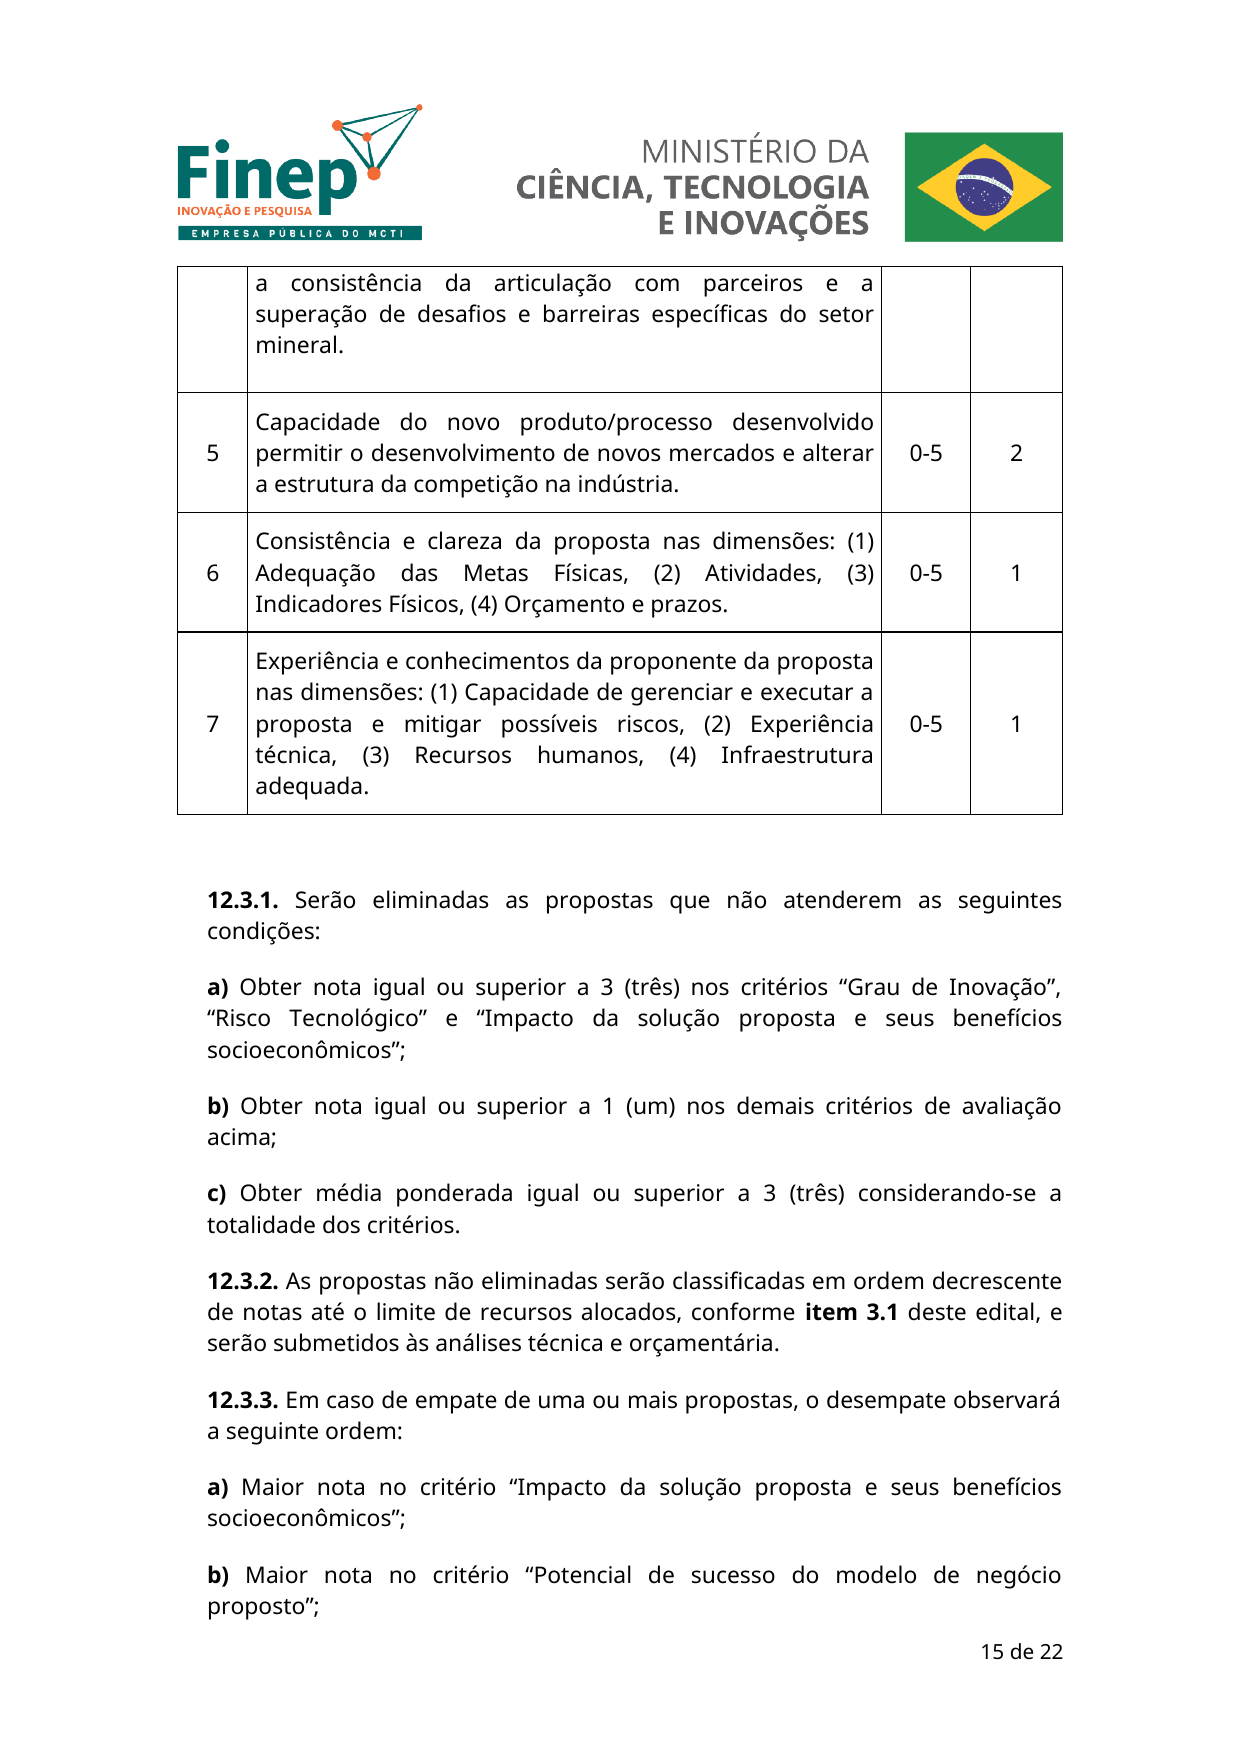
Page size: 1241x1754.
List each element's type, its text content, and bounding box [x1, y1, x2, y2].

table_cell Capacidade do novo produto/processo desenvolvido permitir o desenvolvimento de novos mercados e alterar a estrutura da competição na indústria. [248, 393, 881, 512]
table_cell a consistência da articulação com parceiros e a superação de desafios e barreiras específicas do setor mineral. [248, 267, 881, 392]
text b) Maior nota no critério “Potencial de sucesso do modelo de negócio proposto”; [207, 1558, 1063, 1621]
table_cell 0-5 [882, 393, 970, 512]
text c) Obter média ponderada igual ou superior a 3 (três) considerando-se a totalidade dos critérios. [207, 1177, 1063, 1240]
table_cell Consistência e clareza da proposta nas dimensões: (1) Adequação das Metas Físicas, (2) Atividades, (3) Indicadores Físicos, (4) Orçamento e prazos. [248, 513, 881, 631]
text a) Maior nota no critério “Impacto da solução proposta e seus benefícios socioeconômicos”; [207, 1471, 1063, 1533]
table_cell [178, 267, 247, 392]
table_cell 5 [178, 393, 247, 512]
table_cell 0-5 [882, 633, 970, 814]
table_cell [971, 267, 1062, 392]
table_cell 0-5 [882, 513, 970, 631]
text b) Obter nota igual ou superior a 1 (um) nos demais critérios de avaliação acima; [207, 1090, 1063, 1152]
table_cell 1 [971, 513, 1062, 631]
text 12.3.2. As propostas não eliminadas serão classificadas em ordem decrescente de notas até o limite de recursos alocados, conforme item 3.1 deste edital, e serão submetidos às análises técnica e orçamentária. [207, 1265, 1063, 1358]
text 12.3.1. Serão eliminadas as propostas que não atenderem as seguintes condições: [207, 883, 1063, 946]
table_cell 6 [178, 513, 247, 631]
table_cell 2 [971, 393, 1062, 512]
text 12.3.3. Em caso de empate de uma ou mais propostas, o desempate observará a seguinte ordem: [207, 1383, 1063, 1446]
table_cell Experiência e conhecimentos da proponente da proposta nas dimensões: (1) Capacidade de gerenciar e executar a proposta e mitigar possíveis riscos, (2) Experiência técnica, (3) Recursos humanos, (4) Infraestrutura adequada. [248, 633, 881, 814]
text a) Obter nota igual ou superior a 3 (três) nos critérios “Grau de Inovação”, “Risco Tecnológico” e “Impacto da solução proposta e seus benefícios socioeconômicos”; [207, 971, 1063, 1065]
table_cell [882, 267, 970, 392]
table_cell 7 [178, 633, 247, 814]
table_cell 1 [971, 633, 1062, 814]
